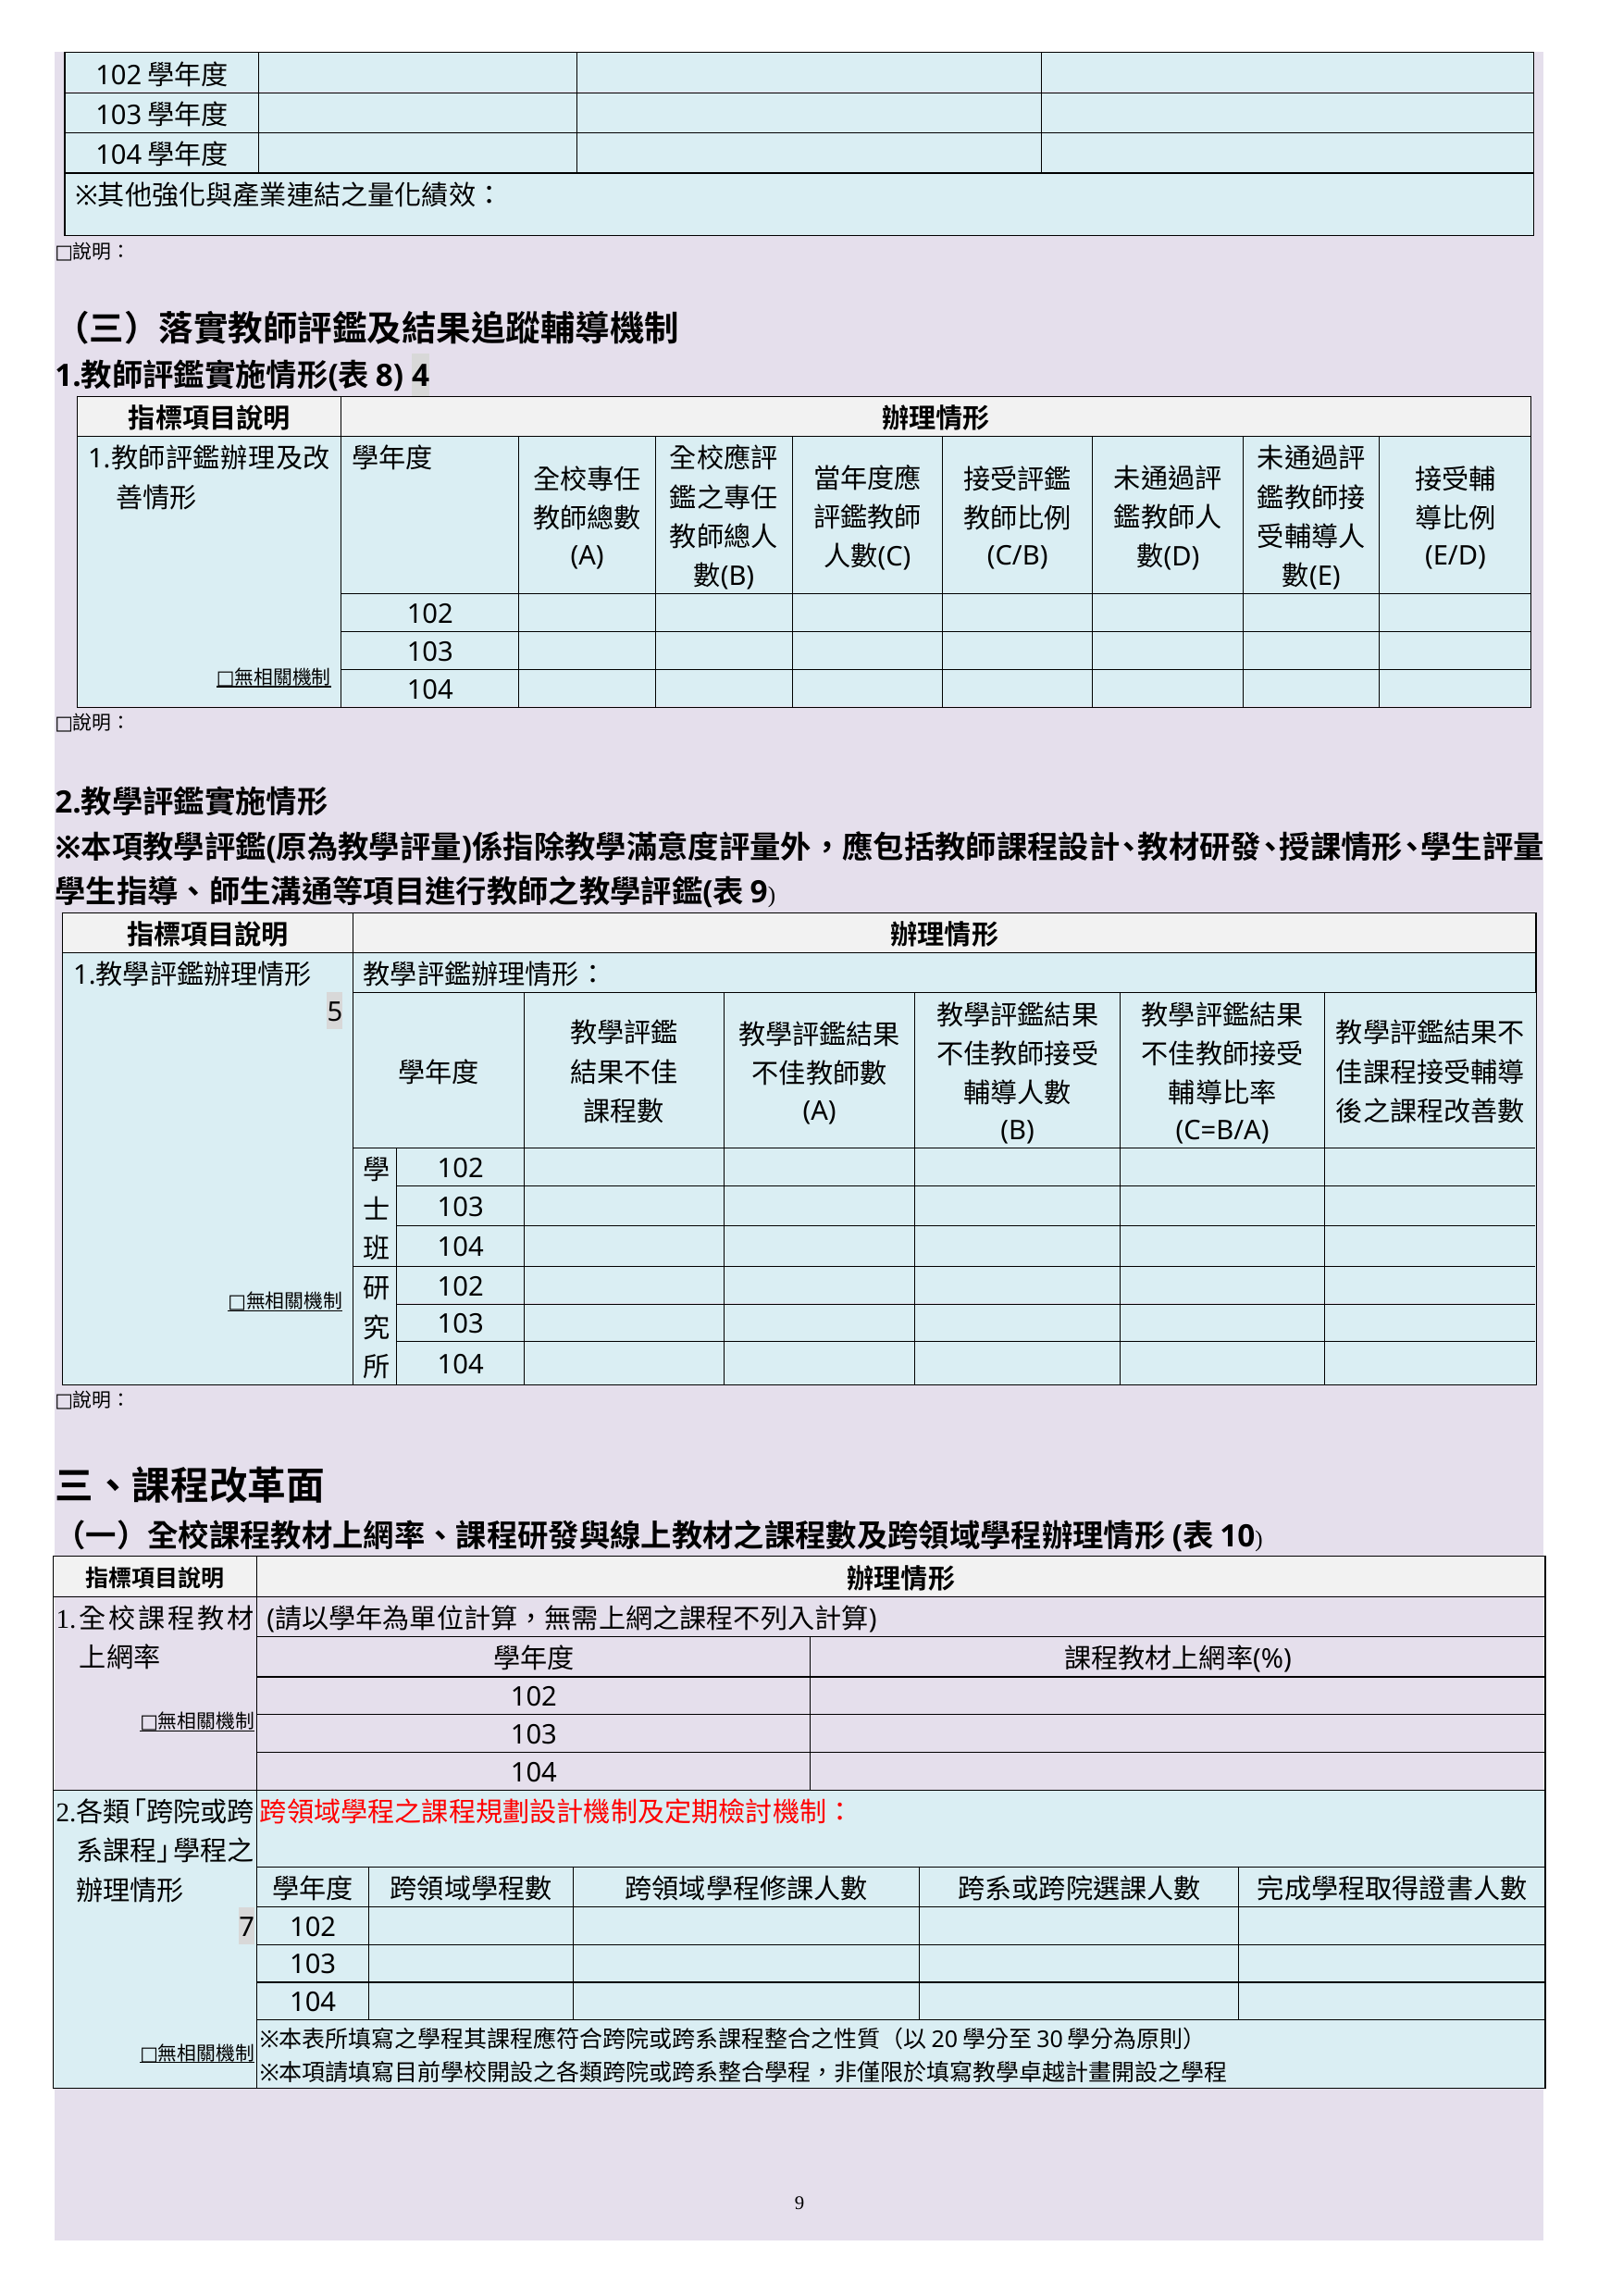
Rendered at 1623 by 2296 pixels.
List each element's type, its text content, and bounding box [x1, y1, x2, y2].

table_cell [574, 1945, 919, 1981]
table_header 辦理情形 [353, 913, 1535, 952]
table_header 指標項目說明 [78, 397, 341, 436]
table_cell [577, 93, 1041, 132]
table_cell [725, 1342, 914, 1384]
table_cell [577, 53, 1041, 92]
table_cell 學士班 [353, 1148, 396, 1266]
table_cell 教學評鑑結果不佳課程接受輔導後之課程改善數 [1325, 993, 1536, 1148]
table_cell [1121, 1342, 1324, 1384]
table_cell [915, 1186, 1120, 1225]
table_cell [1380, 632, 1530, 669]
table_cell 學年度 [257, 1637, 810, 1676]
table_cell [915, 1305, 1120, 1341]
table_cell [915, 1267, 1120, 1303]
text □說明： [55, 1385, 1543, 1413]
table_cell 102學年度 [66, 53, 258, 92]
text 三、課程改革面 [55, 1455, 1543, 1511]
text □說明： [55, 707, 1543, 736]
table_header 指標項目說明 [54, 1557, 256, 1595]
table_cell [915, 1148, 1120, 1185]
table_cell [574, 1983, 919, 2019]
table_cell [1121, 1226, 1324, 1266]
table_cell [725, 1267, 914, 1303]
table_cell 102 [397, 1267, 524, 1303]
table_cell 全校應評鑑之專任教師總人數(B) [656, 437, 792, 593]
table_cell [1325, 1341, 1536, 1384]
table_cell 102 [257, 1678, 810, 1714]
table_cell 未通過評鑑教師人數(D) [1093, 437, 1243, 593]
table_cell (請以學年為單位計算，無需上網之課程不列入計算) [257, 1597, 1544, 1636]
table_cell [725, 1186, 914, 1225]
table_cell ※其他強化與產業連結之量化績效： [66, 174, 1533, 235]
table_cell 103 [341, 632, 518, 669]
table_header 辦理情形 [257, 1557, 1544, 1595]
text 1.教師評鑑實施情形(表8) 4 [55, 351, 1543, 396]
table_cell 104學年度 [66, 133, 258, 172]
table_cell [725, 1305, 914, 1341]
table_cell 104 [257, 1983, 368, 2019]
table_cell 2.各類「跨院或跨系課程」學程之辦理情形 7 □無相關機制 [54, 1791, 256, 2088]
table_cell 1.教師評鑑辦理及改善情形 □無相關機制 [78, 437, 341, 706]
table_cell [259, 53, 576, 92]
table_cell [793, 670, 942, 706]
table_cell [1239, 1945, 1544, 1981]
table_cell 1.全校課程教材上網率 □無相關機制 [54, 1597, 256, 1789]
table_cell [1325, 1148, 1536, 1185]
table_cell 當年度應評鑑教師人數(C) [793, 437, 942, 593]
table_cell [369, 1945, 573, 1981]
table_cell [943, 670, 1092, 706]
table_cell [920, 1983, 1238, 2019]
table_cell [915, 1342, 1120, 1384]
table_cell [1042, 133, 1533, 172]
table_cell 104 [257, 1753, 810, 1789]
table_cell [656, 670, 792, 706]
table_cell [525, 1148, 724, 1185]
table_cell [943, 594, 1092, 631]
table_cell [656, 632, 792, 669]
table_cell 教學評鑑結果不佳教師接受輔導比率(C=B/A) [1121, 993, 1324, 1148]
text （三）落實教師評鑑及結果追蹤輔導機制 [55, 301, 1543, 351]
table_header 辦理情形 [341, 397, 1530, 436]
text 2.教學評鑑實施情形 [55, 777, 1543, 823]
table_cell [1325, 1304, 1536, 1341]
table_cell [1380, 670, 1530, 706]
table_cell [1093, 594, 1243, 631]
table_cell [656, 594, 792, 631]
table_cell [519, 632, 655, 669]
table_cell [1121, 1305, 1324, 1341]
table_cell 接受輔 導比例 (E/D) [1380, 437, 1530, 593]
table_cell [811, 1753, 1544, 1789]
table_cell 教學評鑑辦理情形： [353, 953, 1535, 992]
table_cell [1325, 1185, 1536, 1225]
table_cell [525, 1186, 724, 1225]
table_cell [1121, 1148, 1324, 1185]
table_cell 學年度 [257, 1868, 368, 1906]
table_cell [1121, 1267, 1324, 1303]
table_cell 全校專任教師總數(A) [519, 437, 655, 593]
text ※本項教學評鑑(原為教學評量)係指除教學滿意度評量外，應包括教師課程設計、教材研發、授課情形、學生評量、學生指導、師生溝通等項目進行教師之教學評鑑(表9) [55, 823, 1543, 912]
table_cell [1380, 594, 1530, 631]
table_cell 接受評鑑 教師比例 (C/B) [943, 437, 1092, 593]
table_cell [811, 1678, 1544, 1714]
table_cell [519, 670, 655, 706]
table_cell 102 [341, 594, 518, 631]
table_cell 103學年度 [66, 93, 258, 132]
text □說明： [55, 236, 1543, 264]
table_header 指標項目說明 [63, 913, 353, 952]
table_cell [525, 1305, 724, 1341]
table_cell 102 [397, 1148, 524, 1185]
table_cell 104 [397, 1226, 524, 1266]
table_cell [1042, 93, 1533, 132]
table_cell [1093, 632, 1243, 669]
table_cell 102 [257, 1907, 368, 1944]
table_cell [525, 1267, 724, 1303]
table_cell 103 [397, 1305, 524, 1341]
table_cell 研究所 [353, 1267, 396, 1384]
table_cell [915, 1226, 1120, 1266]
table_cell 教學評鑑結果不佳教師數 (A) [725, 993, 914, 1148]
table_cell [1325, 1266, 1536, 1303]
table_cell [1325, 1225, 1536, 1266]
table_cell [574, 1907, 919, 1944]
table_cell [1239, 1983, 1544, 2019]
table_cell [811, 1715, 1544, 1752]
text （一）全校課程教材上網率、課程研發與線上教材之課程數及跨領域學程辦理情形 (表10) [55, 1511, 1543, 1556]
table_cell 課程教材上網率(%) [811, 1637, 1544, 1676]
table_cell 104 [341, 670, 518, 706]
table_cell [525, 1226, 724, 1266]
table_cell [943, 632, 1092, 669]
table_cell 學年度 [341, 437, 518, 593]
table_cell 學年度 [353, 993, 524, 1148]
table_cell 104 [397, 1342, 524, 1384]
table_cell [525, 1342, 724, 1384]
table_cell [1121, 1186, 1324, 1225]
table_cell [577, 133, 1041, 172]
table_cell [1244, 632, 1379, 669]
table_cell [920, 1945, 1238, 1981]
table_cell [725, 1226, 914, 1266]
table_cell 103 [397, 1186, 524, 1225]
table_cell [920, 1907, 1238, 1944]
table_cell [1093, 670, 1243, 706]
table_cell [793, 594, 942, 631]
table_cell [1244, 594, 1379, 631]
table_cell 103 [257, 1715, 810, 1752]
table_cell 教學評鑑 結果不佳 課程數 [525, 993, 724, 1148]
table_cell 完成學程取得證書人數 [1239, 1868, 1544, 1906]
table_cell 跨領域學程之課程規劃設計機制及定期檢討機制： [257, 1791, 1544, 1867]
table_cell [369, 1983, 573, 2019]
table_cell 103 [257, 1945, 368, 1981]
table_cell ※本表所填寫之學程其課程應符合跨院或跨系課程整合之性質（以20學分至30學分為原則） ※本項請填寫目前學校開設之各類跨院或跨系整合學程，非僅限於填寫教學卓越計畫開設之學程 [257, 2020, 1544, 2088]
table_cell 跨領域學程數 [369, 1868, 573, 1906]
table_cell [725, 1148, 914, 1185]
table_cell 跨系或跨院選課人數 [920, 1868, 1238, 1906]
table_cell [369, 1907, 573, 1944]
table_cell 跨領域學程修課人數 [574, 1868, 919, 1906]
table_cell [519, 594, 655, 631]
table_cell [1239, 1907, 1544, 1944]
table_cell [259, 133, 576, 172]
table_cell [1042, 53, 1533, 92]
table_cell 未通過評鑑教師接受輔導人數(E) [1244, 437, 1379, 593]
table_cell 1.教學評鑑辦理情形 5 □無相關機制 [63, 953, 353, 1384]
table_cell [259, 93, 576, 132]
table_cell [793, 632, 942, 669]
table_cell [1244, 670, 1379, 706]
table_cell 教學評鑑結果不佳教師接受輔導人數 (B) [915, 993, 1120, 1148]
